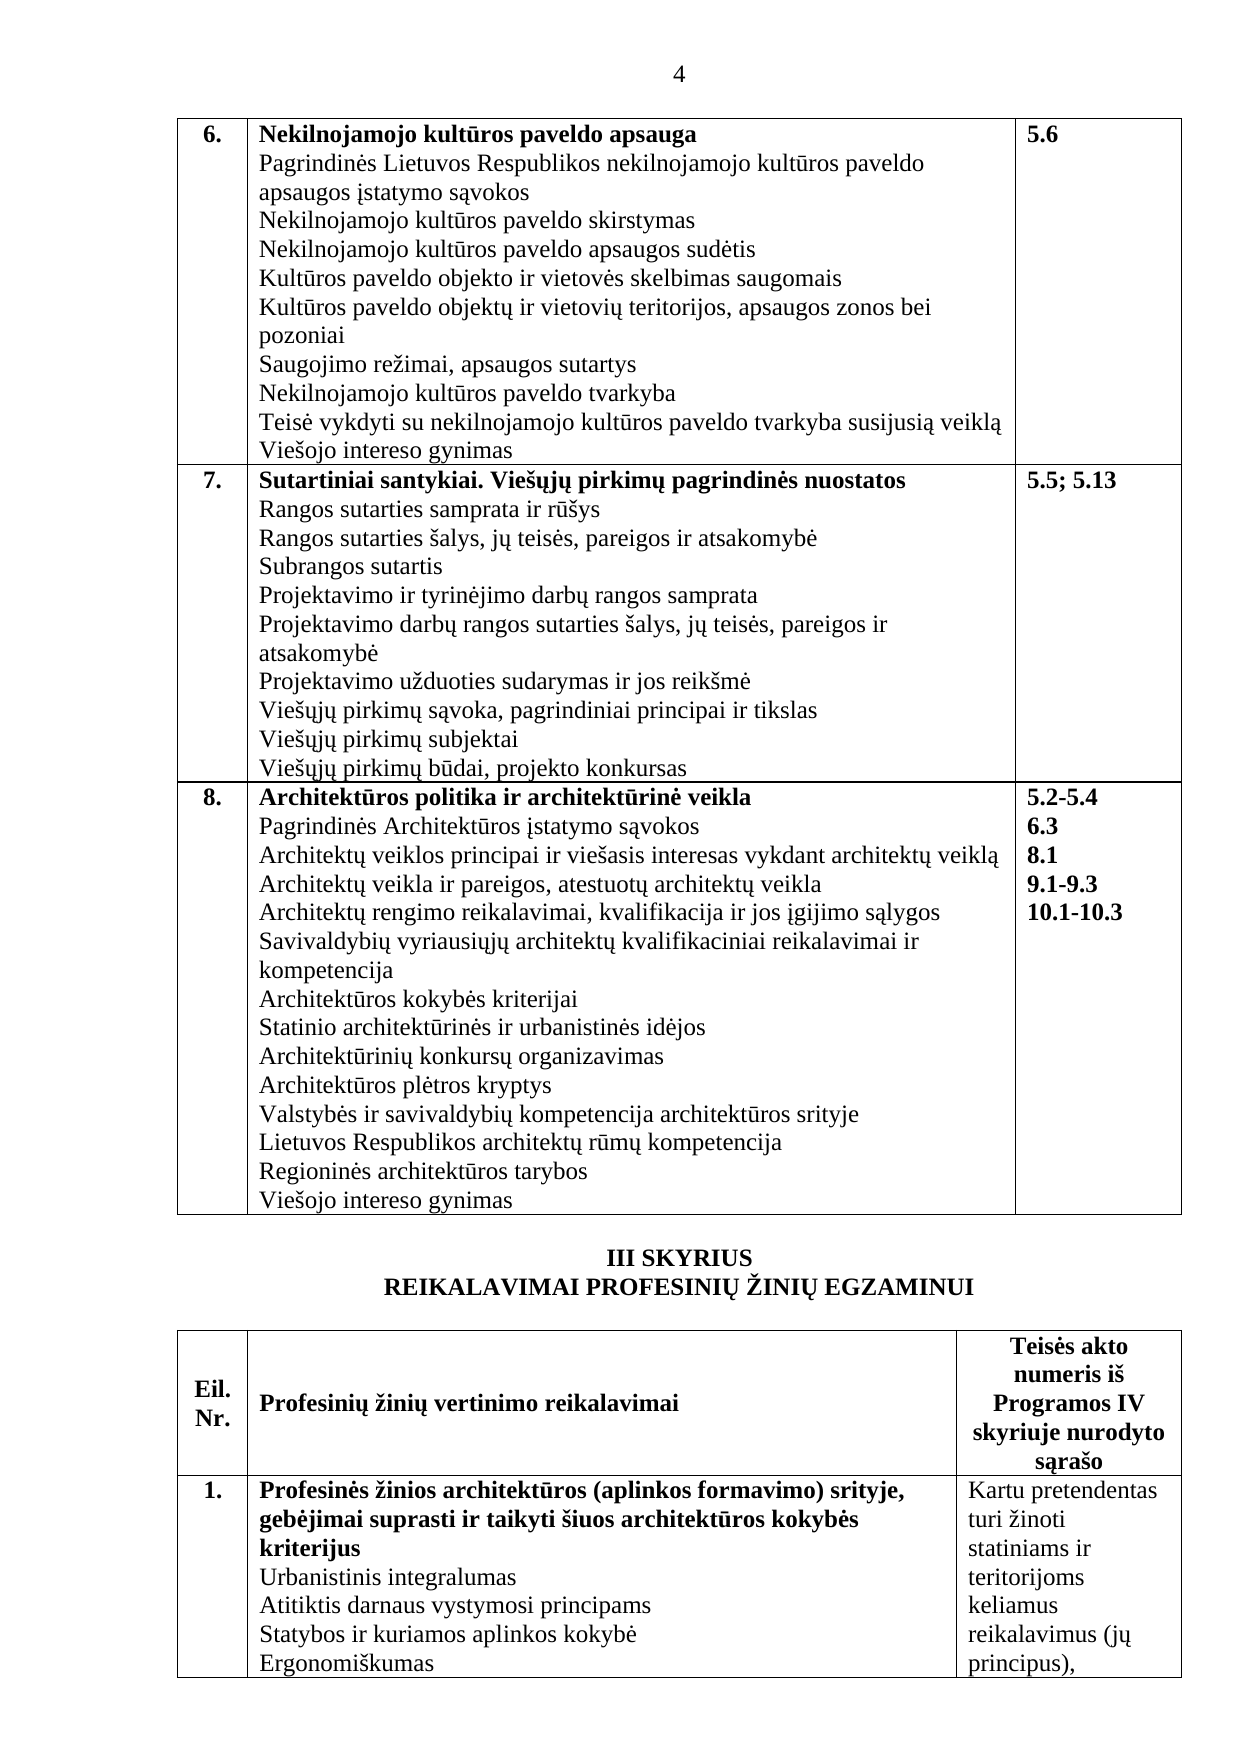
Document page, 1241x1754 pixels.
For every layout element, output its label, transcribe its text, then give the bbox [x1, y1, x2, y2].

table_header Teisės akto numeris iš Programos IV skyriuje nurodyto sąrašo [957, 1331, 1181, 1474]
table_cell 6. [178, 119, 247, 464]
table_cell Profesinės žinios architektūros (aplinkos formavimo) srityje, gebėjimai suprasti ir taikyti šiuos architektūros kokybės kriterijus Urbanistinis integralumas Atitiktis darnaus vystymosi principams Statybos ir kuriamos aplinkos kokybė Ergonomiškumas [248, 1476, 956, 1677]
text REIKALAVIMAI PROFESINIŲ ŽINIŲ EGZAMINUI [177, 1272, 1181, 1301]
table_cell 1. [178, 1476, 247, 1677]
table_cell 7. [178, 465, 247, 781]
table_cell Kartu pretendentas turi žinoti statiniams ir teritorijoms keliamus reikalavimus (jų principus), [957, 1476, 1181, 1677]
table_header Eil. Nr. [178, 1331, 247, 1474]
table_cell 5.2-5.4 6.3 8.1 9.1-9.3 10.1-10.3 [1016, 783, 1181, 1214]
table_cell 5.5; 5.13 [1016, 465, 1181, 781]
table_cell 5.6 [1016, 119, 1181, 464]
table_cell Nekilnojamojo kultūros paveldo apsauga Pagrindinės Lietuvos Respublikos nekilnojamojo kultūros paveldo apsaugos įstatymo sąvokos Nekilnojamojo kultūros paveldo skirstymas Nekilnojamojo kultūros paveldo apsaugos sudėtis Kultūros paveldo objekto ir vietovės skelbimas saugomais Kultūros paveldo objektų ir vietovių teritorijos, apsaugos zonos bei pozoniai Saugojimo režimai, apsaugos sutartys Nekilnojamojo kultūros paveldo tvarkyba Teisė vykdyti su nekilnojamojo kultūros paveldo tvarkyba susijusią veiklą Viešojo intereso gynimas [248, 119, 1015, 464]
table_cell 8. [178, 783, 247, 1214]
text III SKYRIUS [177, 1243, 1181, 1272]
table_cell Architektūros politika ir architektūrinė veikla Pagrindinės Architektūros įstatymo sąvokos Architektų veiklos principai ir viešasis interesas vykdant architektų veiklą Architektų veikla ir pareigos, atestuotų architektų veikla Architektų rengimo reikalavimai, kvalifikacija ir jos įgijimo sąlygos Savivaldybių vyriausiųjų architektų kvalifikaciniai reikalavimai ir kompetencija Architektūros kokybės kriterijai Statinio architektūrinės ir urbanistinės idėjos Architektūrinių konkursų organizavimas Architektūros plėtros kryptys Valstybės ir savivaldybių kompetencija architektūros srityje Lietuvos Respublikos architektų rūmų kompetencija Regioninės architektūros tarybos Viešojo intereso gynimas [248, 783, 1015, 1214]
table_cell Sutartiniai santykiai. Viešųjų pirkimų pagrindinės nuostatos Rangos sutarties samprata ir rūšys Rangos sutarties šalys, jų teisės, pareigos ir atsakomybė Subrangos sutartis Projektavimo ir tyrinėjimo darbų rangos samprata Projektavimo darbų rangos sutarties šalys, jų teisės, pareigos ir atsakomybė Projektavimo užduoties sudarymas ir jos reikšmė Viešųjų pirkimų sąvoka, pagrindiniai principai ir tikslas Viešųjų pirkimų subjektai Viešųjų pirkimų būdai, projekto konkursas [248, 465, 1015, 781]
table_header Profesinių žinių vertinimo reikalavimai [248, 1331, 956, 1474]
